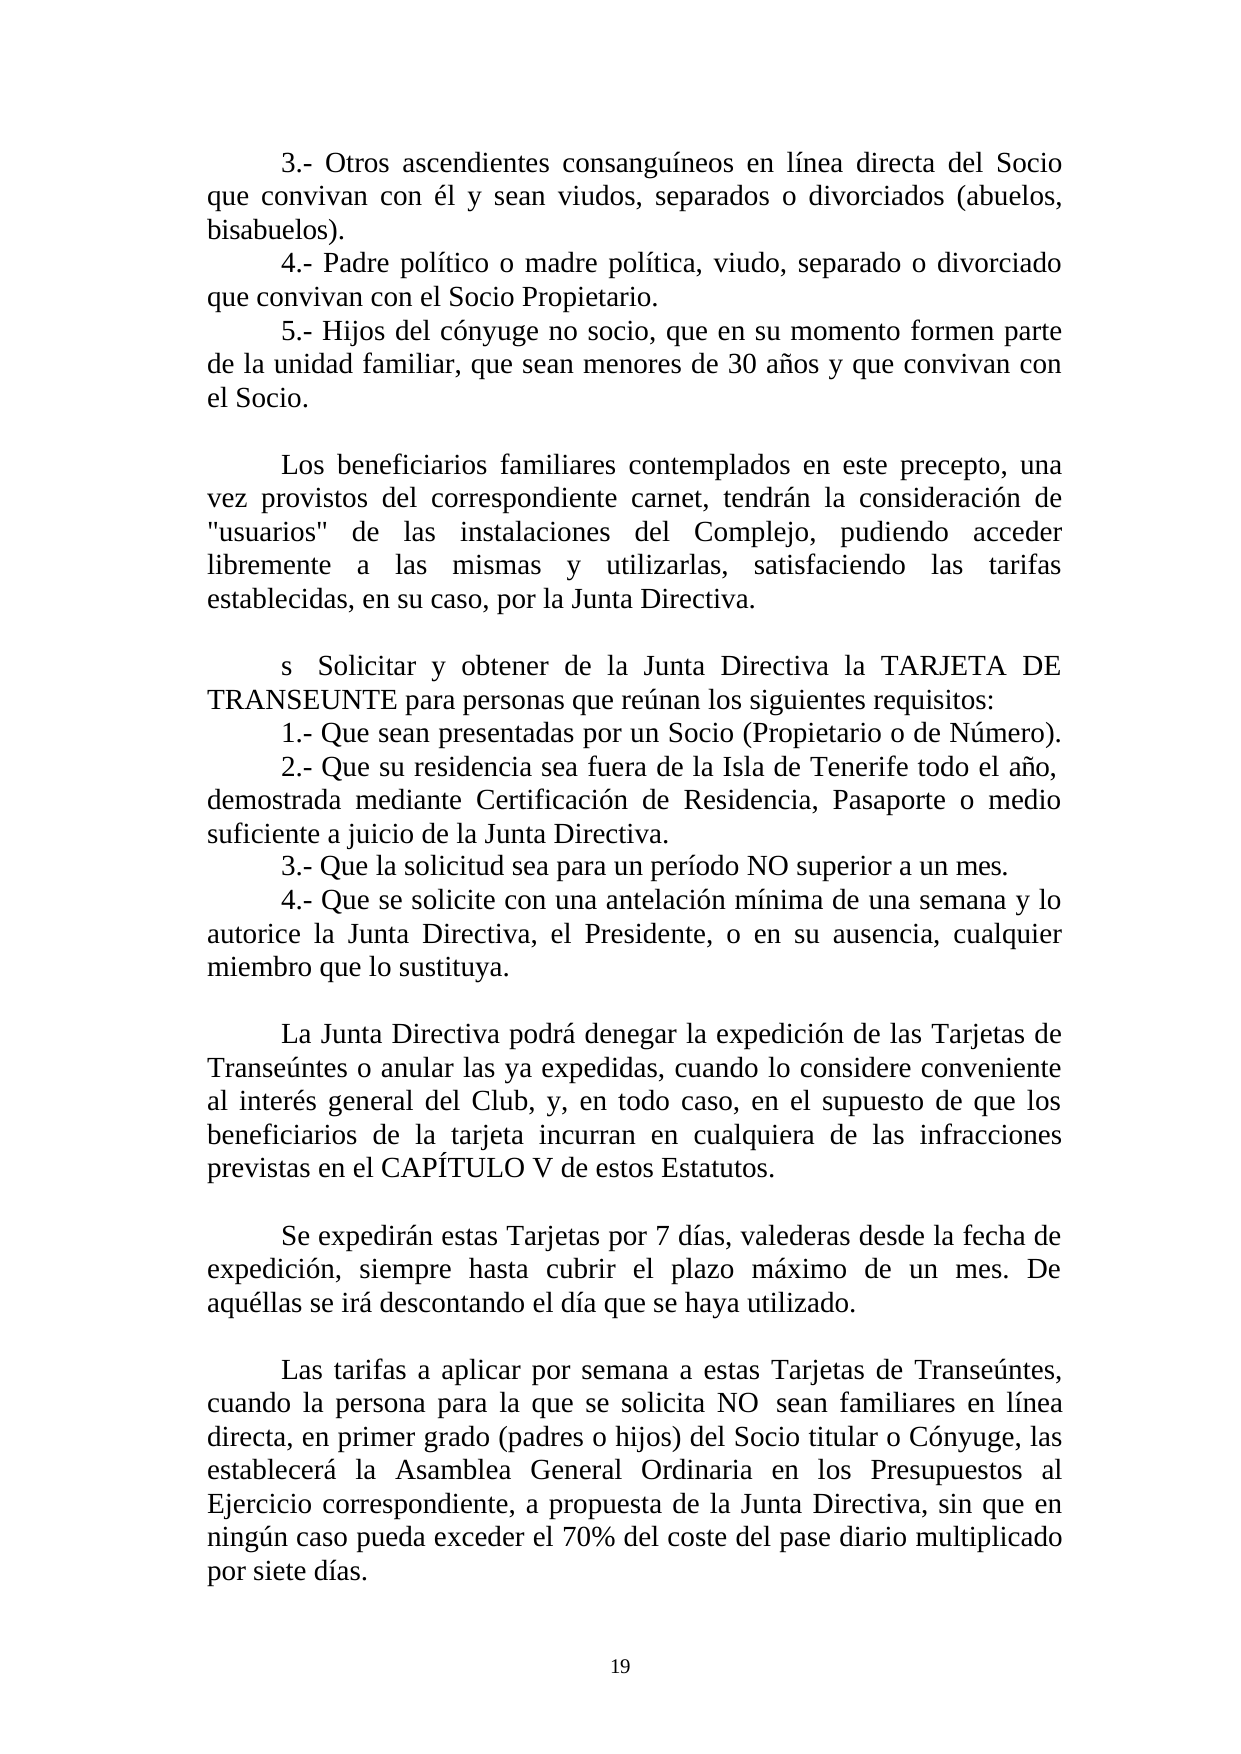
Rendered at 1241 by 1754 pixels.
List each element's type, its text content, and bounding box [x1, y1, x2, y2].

text 1.- Que sean presentadas por un Socio (Propietario o de Número). 2.- Que su residencia sea fuera de la Isla de Tenerife todo el año, [281, 715, 1063, 782]
text 3.- Que la solicitud sea para un período NO superior a un mes. [281, 849, 1076, 882]
text Las tarifas a aplicar por semana a estas Tarjetas de Transeúntes, cuando la persona para la que se solicita NO sean familiares en línea directa, en primer grado (padres o hijos) del Socio titular o Cónyuge, las establecerá la Asamblea General Ordinaria en los Presupuestos al Ejercicio correspondiente, a propuesta de la Junta Directiva, sin que en ningún caso pueda exceder el 70% del coste del pase diario multiplicado por siete días. [207, 1352, 1063, 1587]
text Se expedirán estas Tarjetas por 7 días, valederas desde la fecha de expedición, siempre hasta cubrir el plazo máximo de un mes. De aquéllas se irá descontando el día que se haya utilizado. [207, 1218, 1063, 1318]
text Los beneficiarios familiares contemplados en este precepto, una vez provistos del correspondiente carnet, tendrán la consideración de "usuarios" de las instalaciones del Complejo, pudiendo acceder libremente a las mismas y utilizarlas, satisfaciendo las tarifas establecidas, en su caso, por la Junta Directiva. [207, 447, 1063, 614]
text 4.- Que se solicite con una antelación mínima de una semana y lo autorice la Junta Directiva, el Presidente, o en su ausencia, cualquier miembro que lo sustituya. [207, 882, 1062, 983]
text demostrada mediante Certificación de Residencia, Pasaporte o medio suficiente a juicio de la Junta Directiva. [207, 782, 1062, 849]
text 3.- Otros ascendientes consanguíneos en línea directa del Socio que convivan con él y sean viudos, separados o divorciados (abuelos, bisabuelos). [207, 145, 1063, 245]
text 4.- Padre político o madre política, viudo, separado o divorciado que convivan con el Socio Propietario. [207, 246, 1063, 313]
text 5.- Hijos del cónyuge no socio, que en su momento formen parte de la unidad familiar, que sean menores de 30 años y que convivan con el Socio. [207, 313, 1063, 413]
list Solicitar y obtener de la Junta Directiva la TARJETA DE TRANSEUNTE para personas que reúnan los siguientes requisitos: [207, 648, 1063, 715]
text La Junta Directiva podrá denegar la expedición de las Tarjetas de Transeúntes o anular las ya expedidas, cuando lo considere conveniente al interés general del Club, y, en todo caso, en el supuesto de que los beneficiarios de la tarjeta incurran en cualquiera de las infracciones previstas en el CAPÍTULO V de estos Estatutos. [207, 1016, 1063, 1184]
